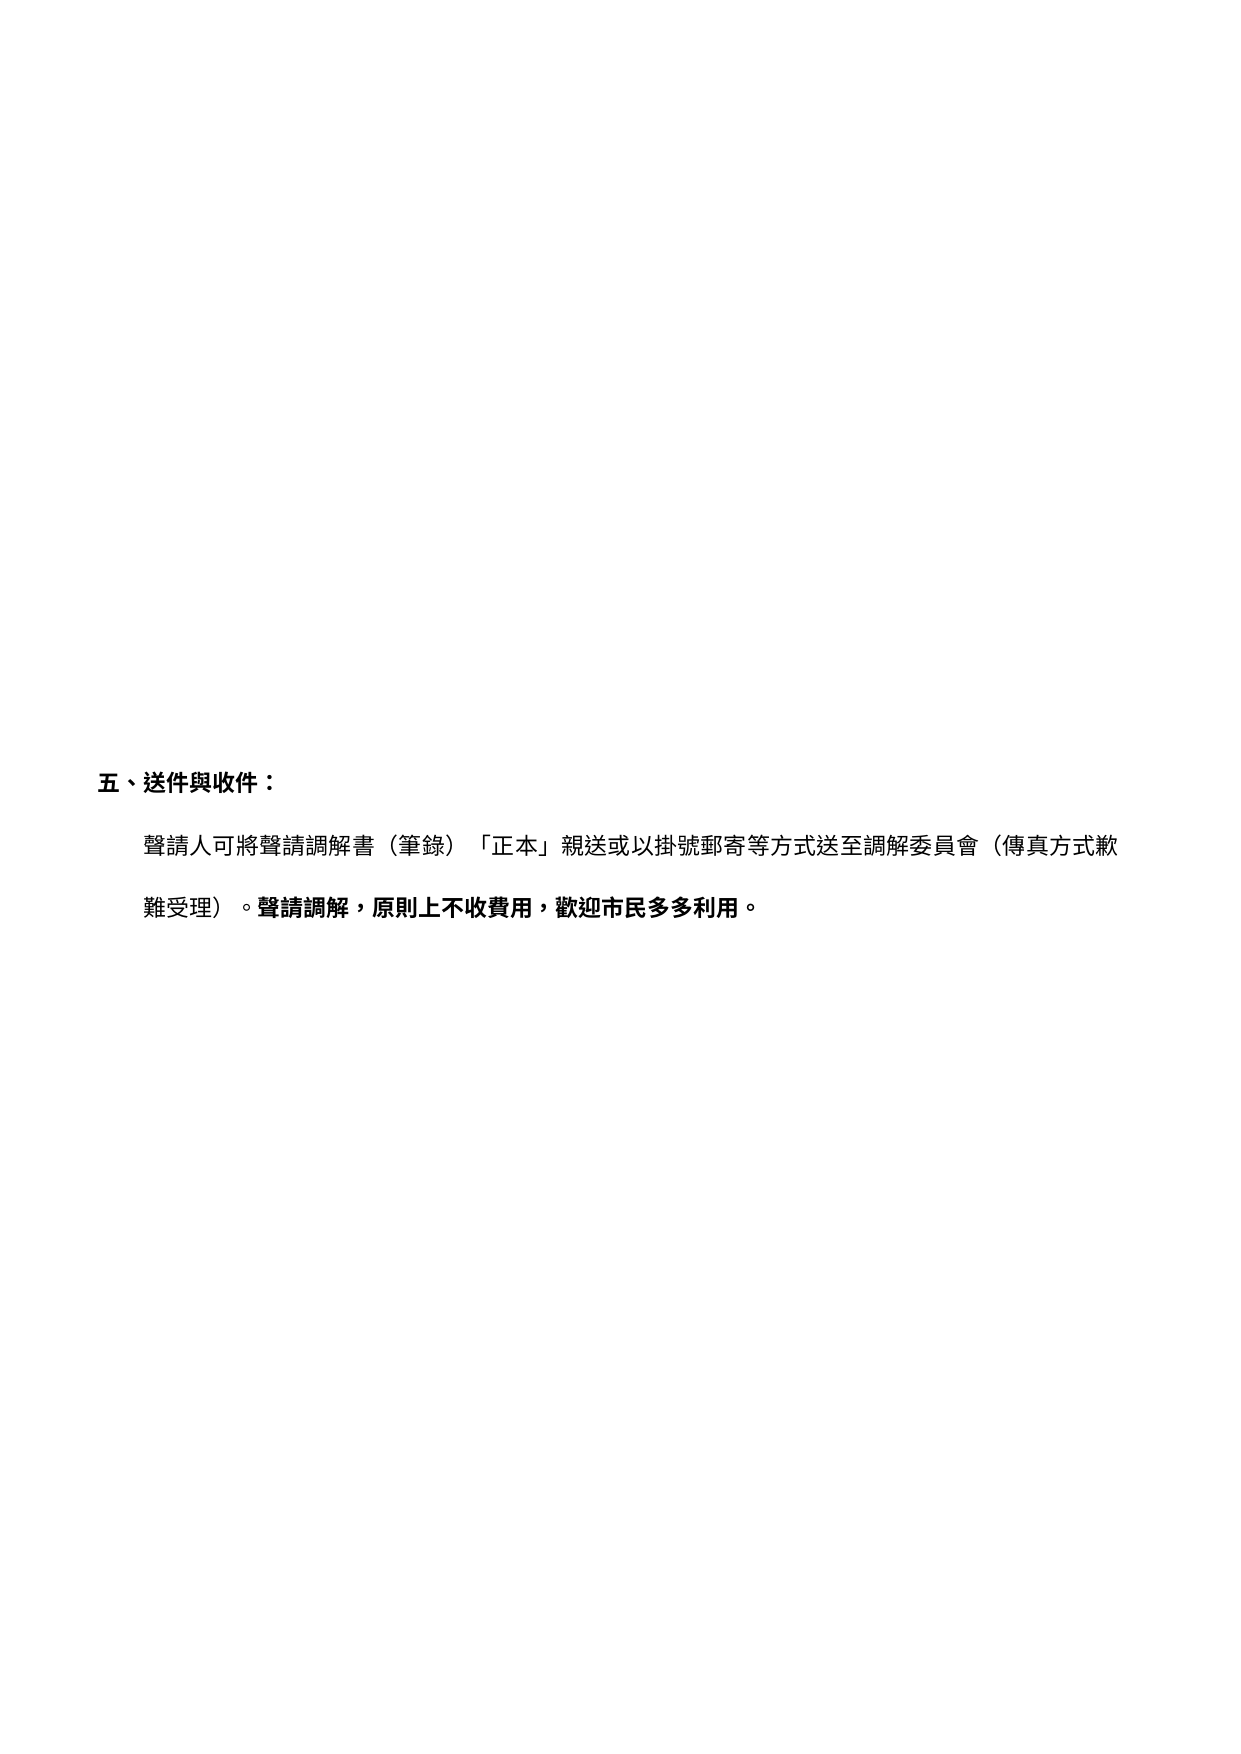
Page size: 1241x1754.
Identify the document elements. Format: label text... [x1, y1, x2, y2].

text 五、送件與收件： [97, 740, 1122, 803]
text 聲請人可將聲請調解書（筆錄）「正本」親送或以掛號郵寄等方式送至調解委員會（傳真方式歉難受理）。聲請調解，原則上不收費用，歡迎市民多多利用。 [143, 803, 1122, 928]
